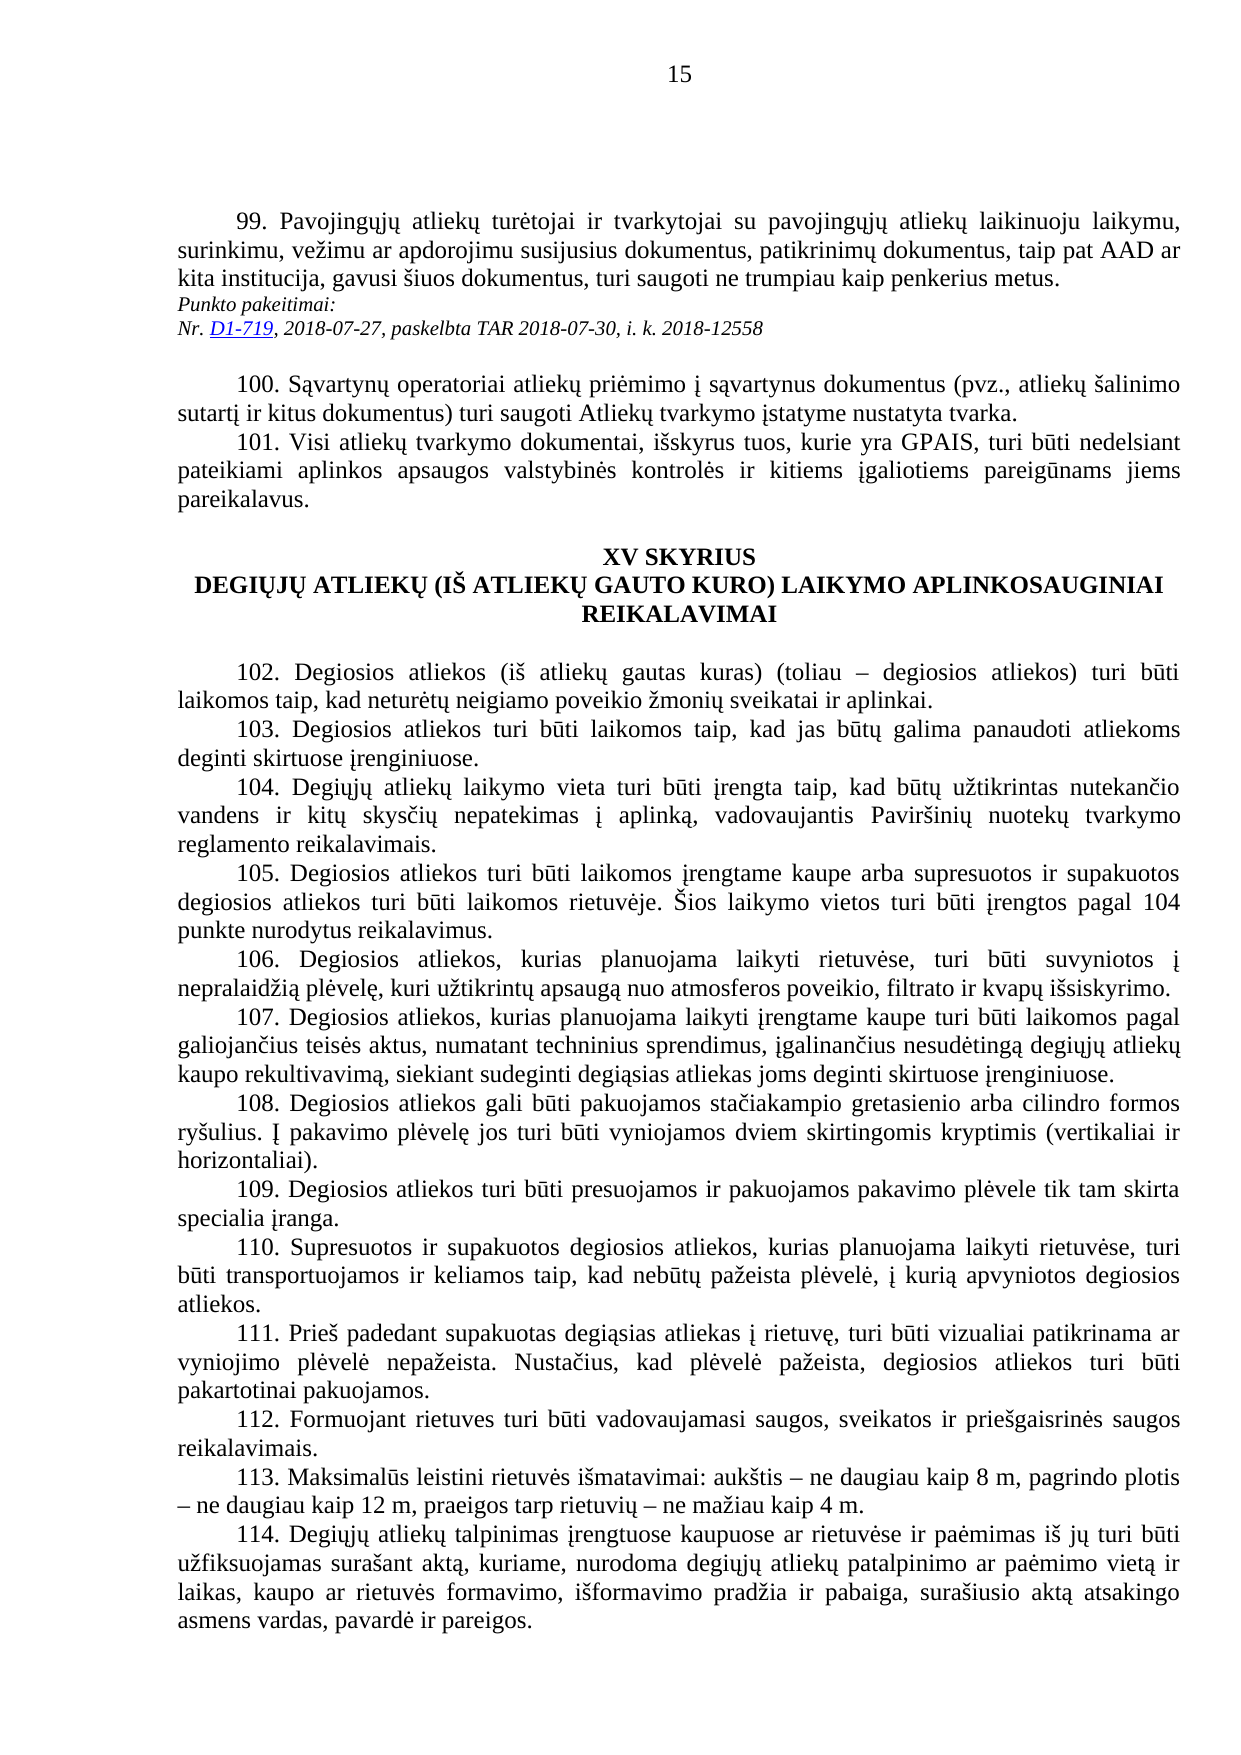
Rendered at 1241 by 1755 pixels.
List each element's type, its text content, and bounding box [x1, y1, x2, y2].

text Punkto pakeitimai: [177, 292, 1181, 316]
text 105. Degiosios atliekos turi būti laikomos įrengtame kaupe arba supresuotos ir supakuotos degiosios atliekos turi būti laikomos rietuvėje. Šios laikymo vietos turi būti įrengtos pagal 104 punkte nurodytus reikalavimus. [177, 858, 1181, 944]
text 107. Degiosios atliekos, kurias planuojama laikyti įrengtame kaupe turi būti laikomos pagal galiojančius teisės aktus, numatant techninius sprendimus, įgalinančius nesudėtingą degiųjų atliekų kaupo rekultivavimą, siekiant sudeginti degiąsias atliekas joms deginti skirtuose įrenginiuose. [177, 1002, 1181, 1088]
text Nr. D1-719, 2018-07-27, paskelbta TAR 2018-07-30, i. k. 2018-12558 [177, 316, 1181, 340]
text 104. Degiųjų atliekų laikymo vieta turi būti įrengta taip, kad būtų užtikrintas nutekančio vandens ir kitų skysčių nepatekimas į aplinką, vadovaujantis Paviršinių nuotekų tvarkymo reglamento reikalavimais. [177, 772, 1181, 858]
text XV SKYRIUS [177, 542, 1181, 570]
text 111. Prieš padedant supakuotas degiąsias atliekas į rietuvę, turi būti vizualiai patikrinama ar vyniojimo plėvelė nepažeista. Nustačius, kad plėvelė pažeista, degiosios atliekos turi būti pakartotinai pakuojamos. [177, 1318, 1181, 1404]
text 109. Degiosios atliekos turi būti presuojamos ir pakuojamos pakavimo plėvele tik tam skirta specialia įranga. [177, 1174, 1181, 1232]
text DEGIŲJŲ ATLIEKŲ (IŠ ATLIEKŲ GAUTO KURO) LAIKYMO APLINKOSAUGINIAI REIKALAVIMAI [177, 570, 1181, 628]
text 100. Sąvartynų operatoriai atliekų priėmimo į sąvartynus dokumentus (pvz., atliekų šalinimo sutartį ir kitus dokumentus) turi saugoti Atliekų tvarkymo įstatyme nustatyta tvarka. [177, 369, 1181, 427]
text 99. Pavojingųjų atliekų turėtojai ir tvarkytojai su pavojingųjų atliekų laikinuoju laikymu, surinkimu, vežimu ar apdorojimu susijusius dokumentus, patikrinimų dokumentus, taip pat AAD ar kita institucija, gavusi šiuos dokumentus, turi saugoti ne trumpiau kaip penkerius metus. [177, 206, 1181, 292]
text 108. Degiosios atliekos gali būti pakuojamos stačiakampio gretasienio arba cilindro formos ryšulius. Į pakavimo plėvelę jos turi būti vyniojamos dviem skirtingomis kryptimis (vertikaliai ir horizontaliai). [177, 1088, 1181, 1174]
text 101. Visi atliekų tvarkymo dokumentai, išskyrus tuos, kurie yra GPAIS, turi būti nedelsiant pateikiami aplinkos apsaugos valstybinės kontrolės ir kitiems įgaliotiems pareigūnams jiems pareikalavus. [177, 427, 1181, 513]
text 103. Degiosios atliekos turi būti laikomos taip, kad jas būtų galima panaudoti atliekoms deginti skirtuose įrenginiuose. [177, 714, 1181, 772]
text 110. Supresuotos ir supakuotos degiosios atliekos, kurias planuojama laikyti rietuvėse, turi būti transportuojamos ir keliamos taip, kad nebūtų pažeista plėvelė, į kurią apvyniotos degiosios atliekos. [177, 1232, 1181, 1318]
text 106. Degiosios atliekos, kurias planuojama laikyti rietuvėse, turi būti suvyniotos į nepralaidžią plėvelę, kuri užtikrintų apsaugą nuo atmosferos poveikio, filtrato ir kvapų išsiskyrimo. [177, 944, 1181, 1002]
text 112. Formuojant rietuves turi būti vadovaujamasi saugos, sveikatos ir priešgaisrinės saugos reikalavimais. [177, 1404, 1181, 1462]
text 114. Degiųjų atliekų talpinimas įrengtuose kaupuose ar rietuvėse ir paėmimas iš jų turi būti užfiksuojamas surašant aktą, kuriame, nurodoma degiųjų atliekų patalpinimo ar paėmimo vietą ir laikas, kaupo ar rietuvės formavimo, išformavimo pradžia ir pabaiga, surašiusio aktą atsakingo asmens vardas, pavardė ir pareigos. [177, 1519, 1181, 1634]
text 113. Maksimalūs leistini rietuvės išmatavimai: aukštis – ne daugiau kaip 8 m, pagrindo plotis – ne daugiau kaip 12 m, praeigos tarp rietuvių – ne mažiau kaip 4 m. [177, 1462, 1181, 1519]
text 102. Degiosios atliekos (iš atliekų gautas kuras) (toliau – degiosios atliekos) turi būti laikomos taip, kad neturėtų neigiamo poveikio žmonių sveikatai ir aplinkai. [177, 657, 1181, 714]
